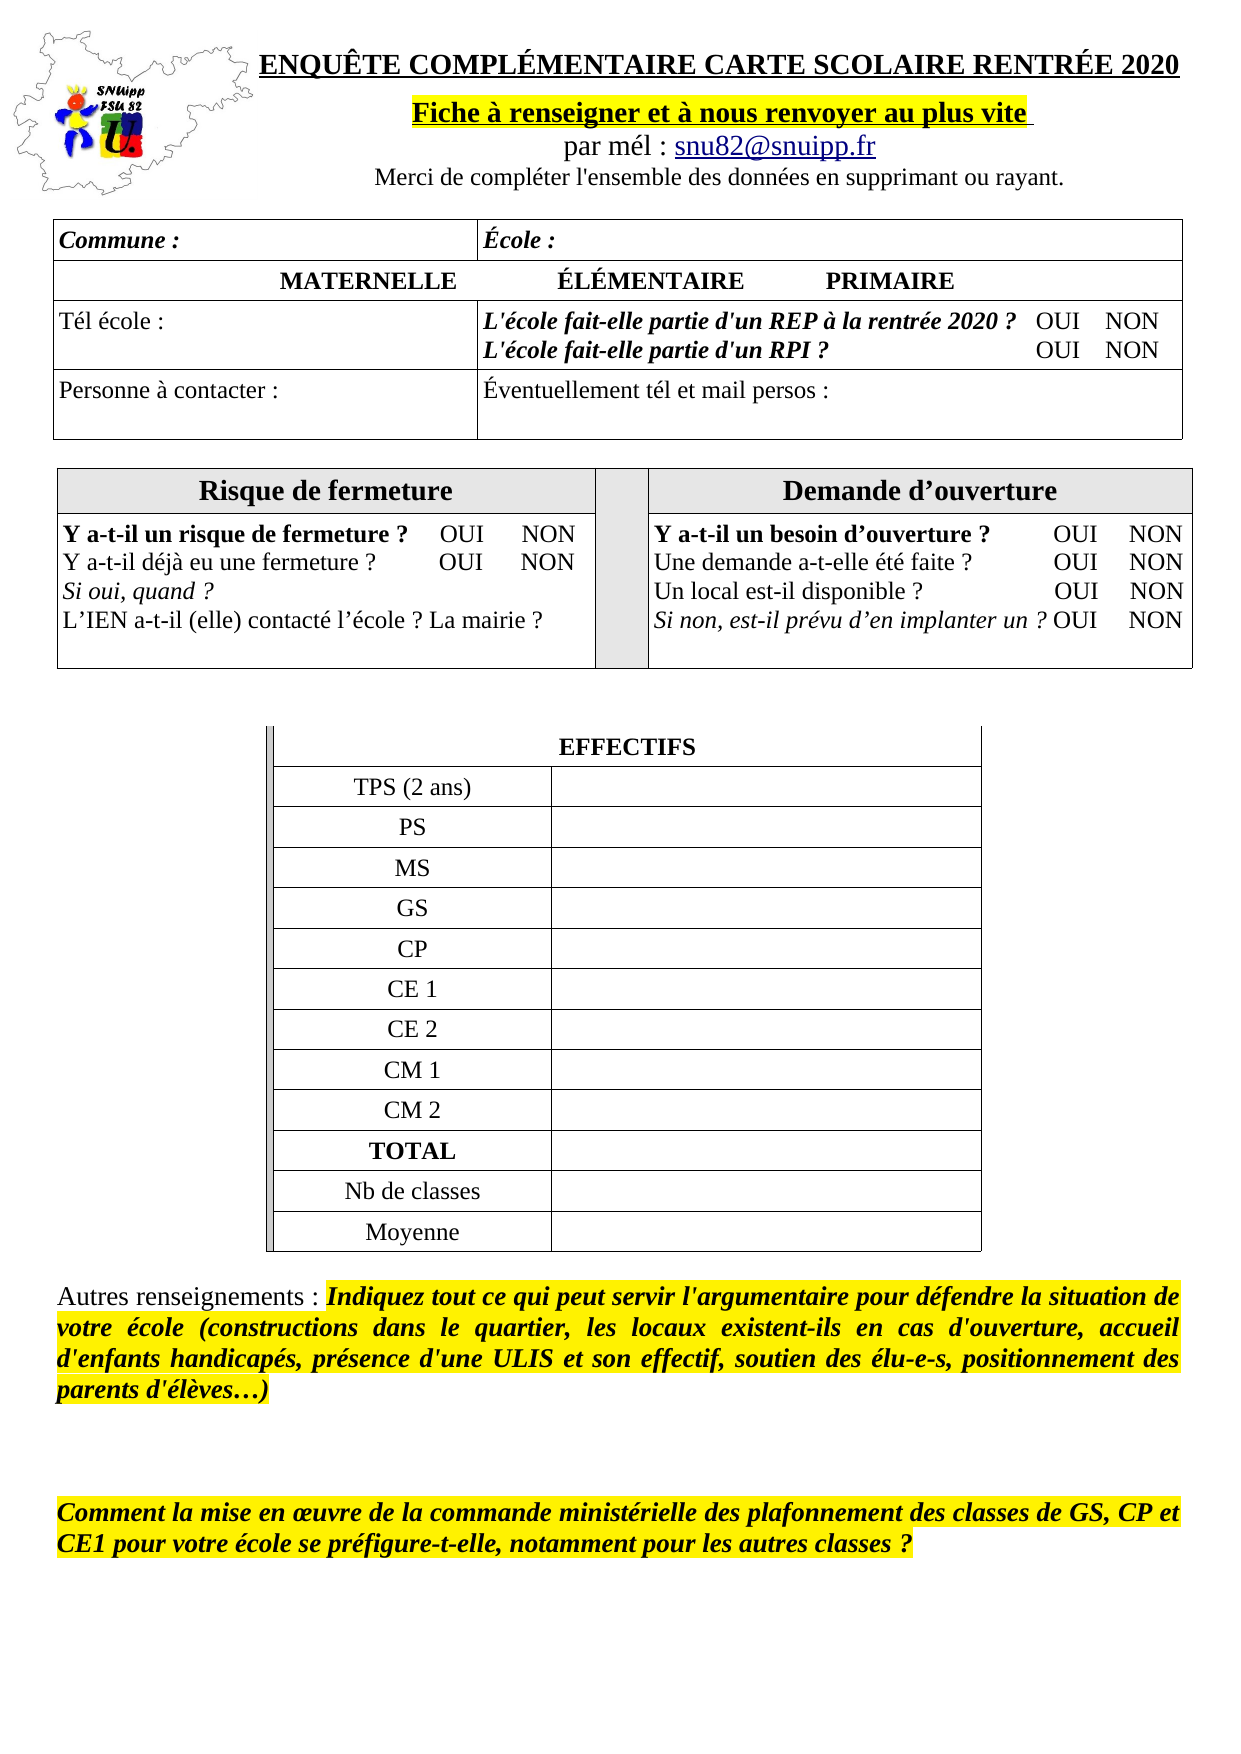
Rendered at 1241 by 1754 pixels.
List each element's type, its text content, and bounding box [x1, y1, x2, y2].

table_cell [552, 1090, 981, 1130]
table_cell [552, 1131, 981, 1170]
table_header École : [478, 220, 1182, 260]
table_cell MS [274, 848, 551, 887]
text Comment la mise en œuvre de la commande ministérielle des plafonnement des classes de GS, CP et CE1 pour votre école se préfigure-t-elle, notamment pour les autres classes ? [57, 1496, 1181, 1558]
table_header Demande d’ouverture [649, 469, 1192, 513]
table_cell [552, 1171, 981, 1211]
table_cell CP [274, 929, 551, 968]
text Merci de compléter l'ensemble des données en supprimant ou rayant. [258, 162, 1181, 191]
table_header [596, 469, 648, 668]
table_header Commune : [54, 220, 477, 260]
table_cell CE 1 [274, 969, 551, 1008]
table_cell PS [274, 807, 551, 847]
table_cell TOTAL [274, 1131, 551, 1170]
text Autres renseignements : Indiquez tout ce qui peut servir l'argumentaire pour défendre la situation de votre école (constructions dans le quartier, les locaux existent-ils en cas d'ouverture, accueil d'enfants handicapés, présence d'une ULIS et son effectif, soutien des élu-e-s, positionnement des parents d'élèves…) [57, 1280, 1181, 1404]
table_cell [552, 888, 981, 928]
table_cell CM 2 [274, 1090, 551, 1130]
text par mél : snu82@snuipp.fr [258, 128, 1181, 162]
table_cell [552, 1010, 981, 1049]
table_cell CM 1 [274, 1050, 551, 1089]
table_cell CE 2 [274, 1010, 551, 1049]
table_cell [552, 1050, 981, 1089]
table_header [267, 726, 273, 1251]
table_cell Moyenne [274, 1212, 551, 1251]
table_cell TPS (2 ans) [274, 767, 551, 806]
text Fiche à renseigner et à nous renvoyer au plus vite [258, 95, 1181, 128]
table_cell [552, 807, 981, 847]
table_cell [552, 1212, 981, 1251]
table_cell Tél école : [54, 301, 477, 369]
table_header Risque de fermeture [58, 469, 595, 513]
table_cell Éventuellement tél et mail persos : [478, 370, 1182, 438]
table_cell Y a-t-il un risque de fermeture ? OUI NON Y a-t-il déjà eu une fermeture ? OUI NON Si oui, quand ? L’IEN a-t-il (elle) contacté l’école ? La mairie ? [58, 514, 595, 668]
table_header EFFECTIFS [274, 726, 981, 766]
table_cell [552, 848, 981, 887]
table_cell [552, 767, 981, 806]
picture [10, 30, 258, 200]
table_cell [552, 929, 981, 968]
table_cell Personne à contacter : [54, 370, 477, 438]
table_cell GS [274, 888, 551, 928]
text ENQUÊTE COMPLÉMENTAIRE CARTE SCOLAIRE RENTRÉE 2020 [258, 47, 1181, 80]
table_cell Nb de classes [274, 1171, 551, 1211]
table_cell MATERNELLE ÉLÉMENTAIRE PRIMAIRE [54, 261, 1182, 300]
table_cell L'école fait-elle partie d'un REP à la rentrée 2020 ? OUI NON L'école fait-elle partie d'un RPI ? OUI NON [478, 301, 1182, 369]
table_cell [552, 969, 981, 1008]
table_cell Y a-t-il un besoin d’ouverture ? OUI NON Une demande a-t-elle été faite ? OUI NON Un local est-il disponible ? OUI NON Si non, est-il prévu d’en implanter un ? OUI NON [649, 514, 1192, 668]
